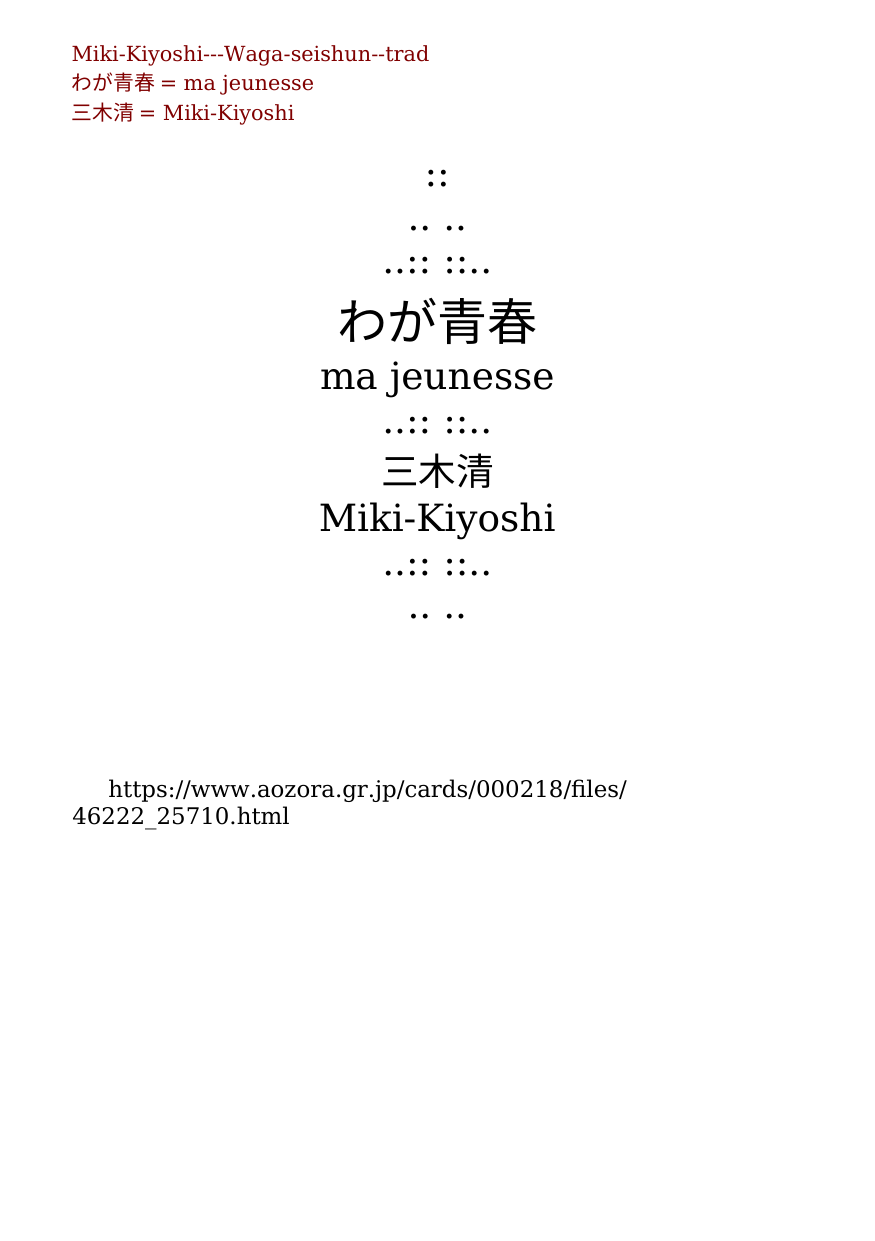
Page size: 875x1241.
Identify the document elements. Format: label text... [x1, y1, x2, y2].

text 三木清 = Miki-Kiyoshi [71, 96, 803, 127]
text わが青春 = ma jeunesse [71, 66, 803, 96]
subtitle :: .. .. ..:: ::.. わが青春 ma jeunesse ..:: ::.. 三木清 Miki-Kiyoshi ..:: ::.. .. .. [36, 152, 838, 627]
text Miki-Kiyoshi---Waga-seishun--trad [71, 42, 803, 66]
text https://www.aozora.gr.jp/cards/000218/files/46222_25710.html [72, 776, 802, 830]
